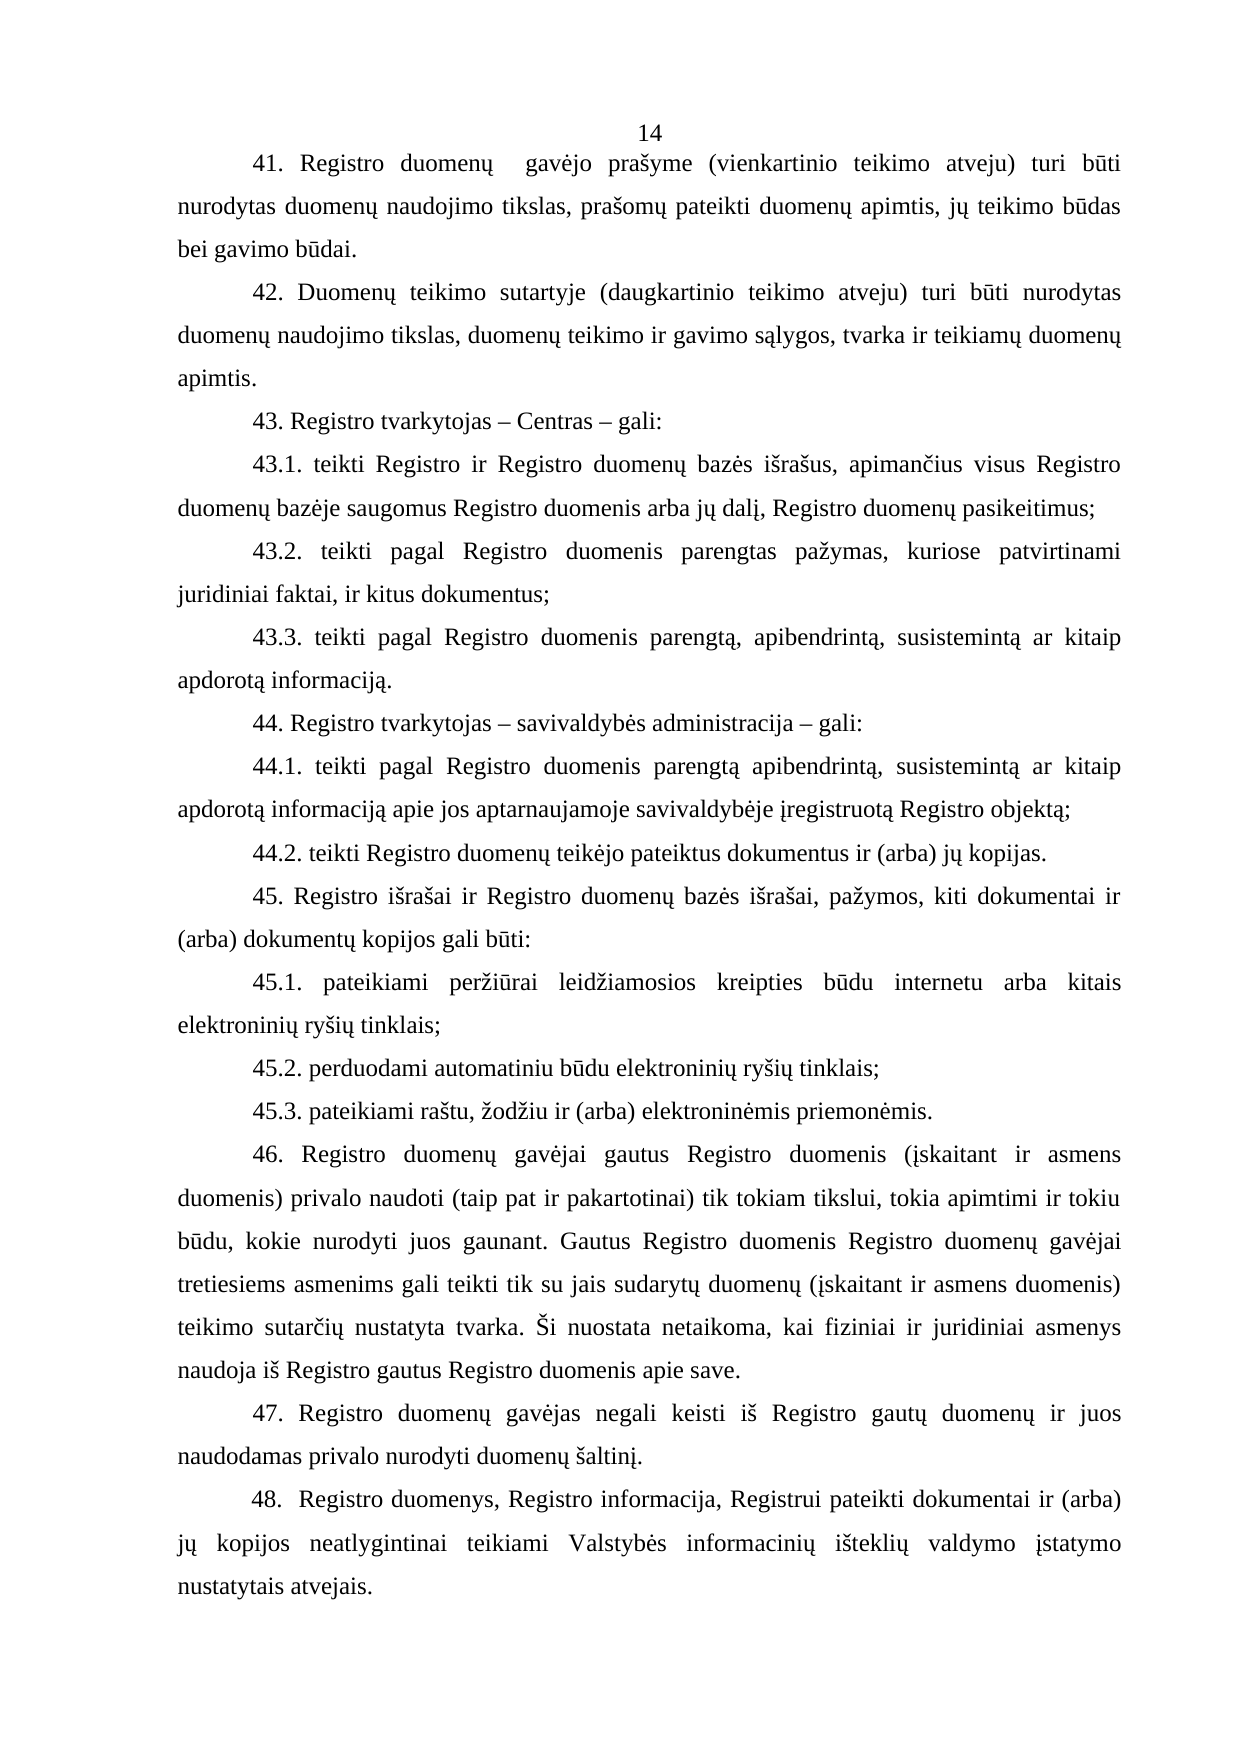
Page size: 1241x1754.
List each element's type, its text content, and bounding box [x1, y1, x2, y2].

text 45.3. pateikiami raštu, žodžiu ir (arba) elektroninėmis priemonėmis. [177, 1096, 1122, 1125]
text 42. Duomenų teikimo sutartyje (daugkartinio teikimo atveju) turi būti nurodytas duomenų naudojimo tikslas, duomenų teikimo ir gavimo sąlygos, tvarka ir teikiamų duomenų apimtis. [177, 277, 1122, 392]
text 45. Registro išrašai ir Registro duomenų bazės išrašai, pažymos, kiti dokumentai ir (arba) dokumentų kopijos gali būti: [177, 881, 1122, 953]
text 41. Registro duomenų gavėjo prašyme (vienkartinio teikimo atveju) turi būti nurodytas duomenų naudojimo tikslas, prašomų pateikti duomenų apimtis, jų teikimo būdas bei gavimo būdai. [177, 148, 1122, 263]
text 43.1. teikti Registro ir Registro duomenų bazės išrašus, apimančius visus Registro duomenų bazėje saugomus Registro duomenis arba jų dalį, Registro duomenų pasikeitimus; [177, 449, 1122, 521]
text 44. Registro tvarkytojas – savivaldybės administracija – gali: [177, 708, 1122, 737]
text 43.2. teikti pagal Registro duomenis parengtas pažymas, kuriose patvirtinami juridiniai faktai, ir kitus dokumentus; [177, 536, 1122, 608]
text 45.1. pateikiami peržiūrai leidžiamosios kreipties būdu internetu arba kitais elektroninių ryšių tinklais; [177, 967, 1122, 1039]
text 48. Registro duomenys, Registro informacija, Registrui pateikti dokumentai ir (arba) jų kopijos neatlygintinai teikiami Valstybės informacinių išteklių valdymo įstatymo nustatytais atvejais. [177, 1484, 1122, 1599]
text 43. Registro tvarkytojas – Centras – gali: [177, 406, 1122, 435]
text 44.1. teikti pagal Registro duomenis parengtą apibendrintą, susistemintą ar kitaip apdorotą informaciją apie jos aptarnaujamoje savivaldybėje įregistruotą Registro objektą; [177, 751, 1122, 823]
text 44.2. teikti Registro duomenų teikėjo pateiktus dokumentus ir (arba) jų kopijas. [177, 838, 1122, 866]
text 45.2. perduodami automatiniu būdu elektroninių ryšių tinklais; [177, 1053, 1122, 1082]
text 43.3. teikti pagal Registro duomenis parengtą, apibendrintą, susistemintą ar kitaip apdorotą informaciją. [177, 622, 1122, 694]
text 46. Registro duomenų gavėjai gautus Registro duomenis (įskaitant ir asmens duomenis) privalo naudoti (taip pat ir pakartotinai) tik tokiam tikslui, tokia apimtimi ir tokiu būdu, kokie nurodyti juos gaunant. Gautus Registro duomenis Registro duomenų gavėjai tretiesiems asmenims gali teikti tik su jais sudarytų duomenų (įskaitant ir asmens duomenis) teikimo sutarčių nustatyta tvarka. Ši nuostata netaikoma, kai fiziniai ir juridiniai asmenys naudoja iš Registro gautus Registro duomenis apie save. [177, 1139, 1122, 1384]
text 47. Registro duomenų gavėjas negali keisti iš Registro gautų duomenų ir juos naudodamas privalo nurodyti duomenų šaltinį. [177, 1398, 1122, 1470]
